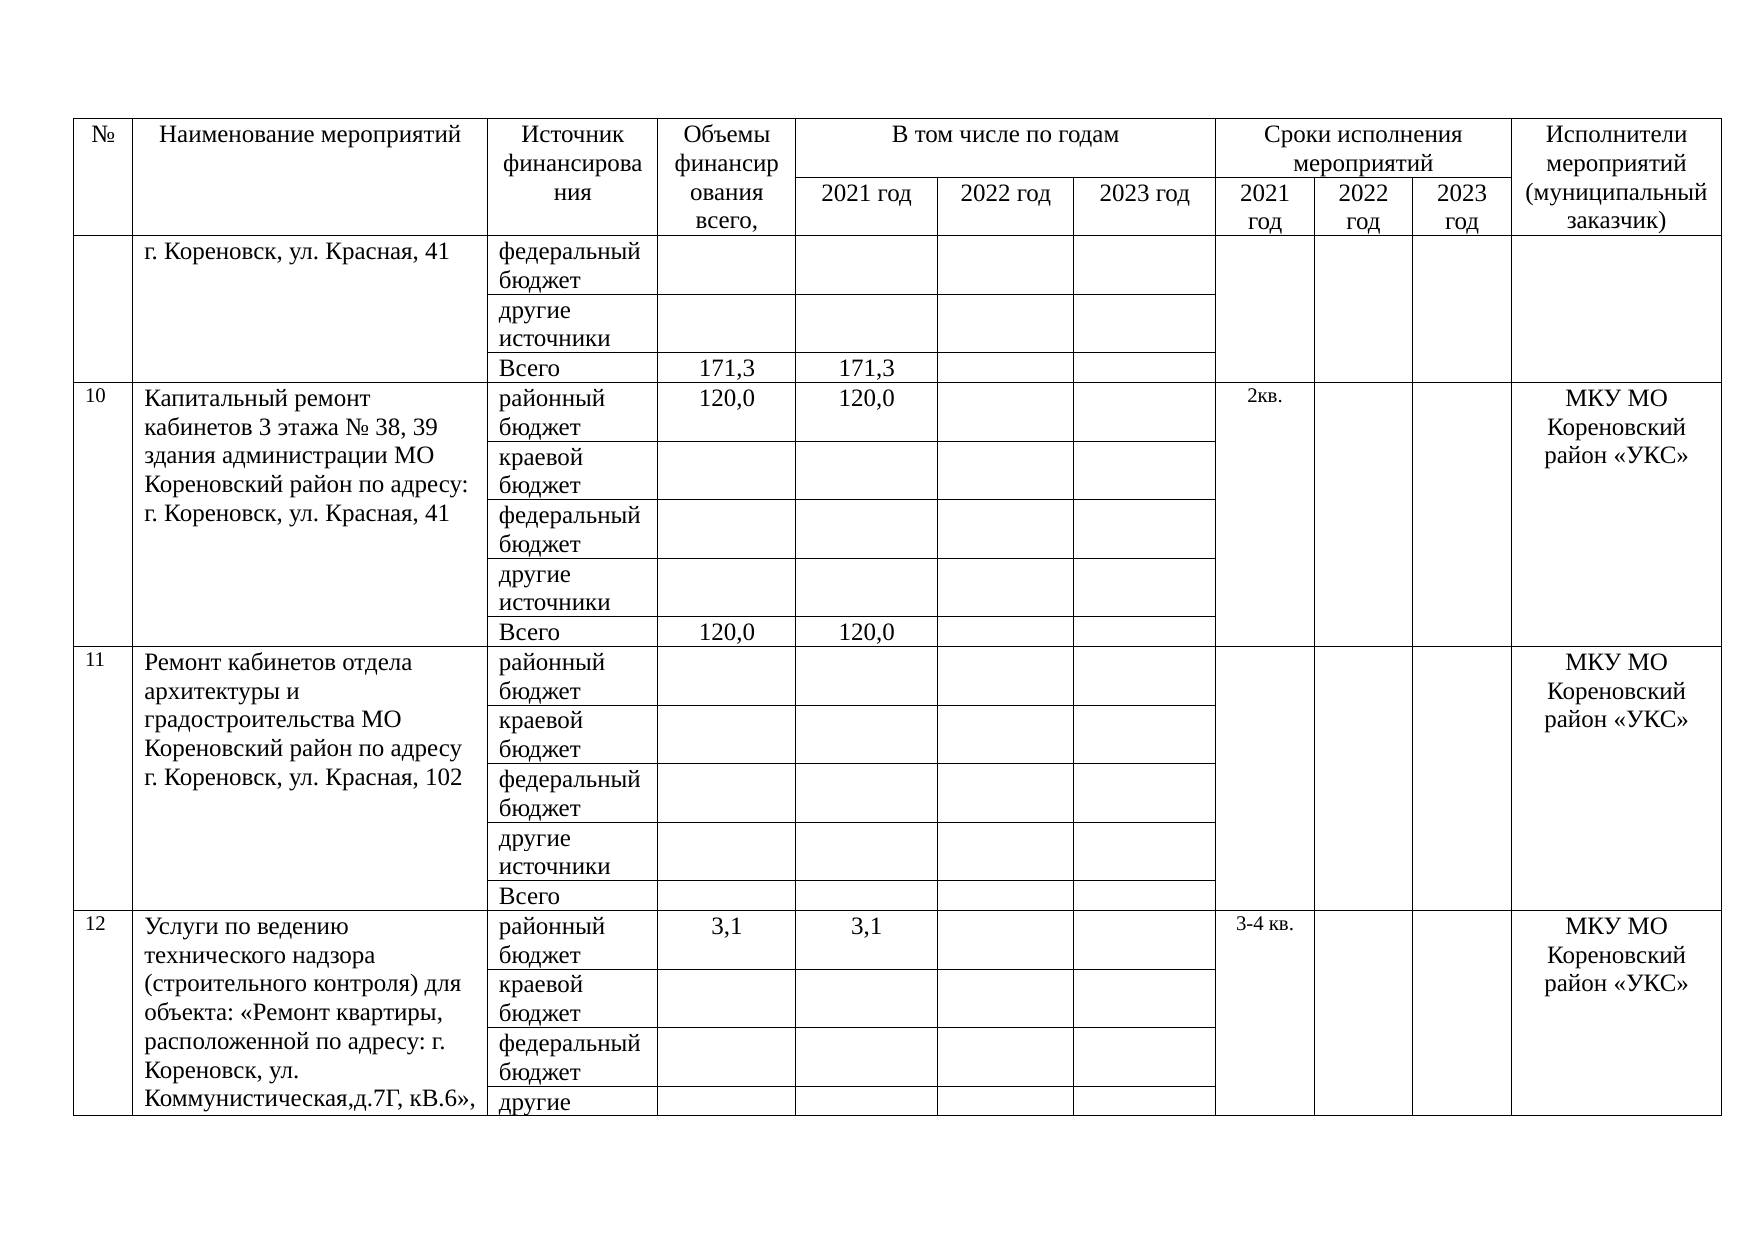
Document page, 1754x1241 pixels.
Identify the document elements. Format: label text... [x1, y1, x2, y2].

table_cell [938, 1087, 1073, 1115]
table_cell [1074, 353, 1215, 382]
table_cell [658, 764, 795, 822]
table_cell [1074, 764, 1215, 822]
table_cell [1315, 383, 1412, 646]
table_cell районный бюджет [488, 911, 657, 968]
table_cell МКУ МО Кореновский район «УКС» [1512, 911, 1721, 1115]
table_header В том числе по годам [796, 119, 1215, 177]
table_cell другие [488, 1087, 657, 1115]
table_cell [938, 500, 1073, 558]
table_cell 120,0 [658, 383, 795, 441]
table_header № [74, 119, 132, 235]
table_cell [1074, 1087, 1215, 1115]
table_cell Капитальный ремонт кабинетов 3 этажа № 38, 39 здания администрации МО Кореновский район по адресу: г. Кореновск, ул. Красная, 41 [133, 383, 487, 646]
table_cell [796, 647, 937, 704]
table_cell [1074, 617, 1215, 646]
table_cell [1074, 706, 1215, 763]
table_cell [938, 1028, 1073, 1086]
table_cell МКУ МО Кореновский район «УКС» [1512, 383, 1721, 646]
table_cell [1074, 823, 1215, 880]
table_cell [796, 295, 937, 352]
table_cell 120,0 [658, 617, 795, 646]
table_cell [1074, 647, 1215, 704]
table_cell районный бюджет [488, 383, 657, 441]
table_cell [796, 706, 937, 763]
table_cell [658, 706, 795, 763]
table_cell Всего [488, 881, 657, 910]
table_cell 2023 год [1413, 178, 1511, 235]
table_cell федеральный бюджет [488, 1028, 657, 1086]
table_cell 3-4 кв. [1216, 911, 1314, 1115]
table_cell Всего [488, 617, 657, 646]
table_cell [1413, 647, 1511, 910]
table_cell федеральный бюджет [488, 236, 657, 294]
table_cell 2021 год [796, 178, 937, 235]
table_cell [796, 236, 937, 294]
table_cell [938, 617, 1073, 646]
table_cell [796, 881, 937, 910]
table_cell [796, 970, 937, 1027]
table_cell 2022 год [1315, 178, 1412, 235]
table_cell [1074, 1028, 1215, 1086]
table_cell Всего [488, 353, 657, 382]
table_cell [796, 559, 937, 616]
table_cell [796, 500, 937, 558]
table_cell [796, 1028, 937, 1086]
table_cell [1074, 970, 1215, 1027]
table_cell [1315, 911, 1412, 1115]
table_cell Услуги по ведению технического надзора (строительного контроля) для объекта: «Ремонт квартиры, расположенной по адресу: г. Кореновск, ул. Коммунистическая,д.7Г, кВ.6», [133, 911, 487, 1115]
table_cell [938, 236, 1073, 294]
table_cell 120,0 [796, 617, 937, 646]
table_cell [1216, 647, 1314, 910]
table_cell [1074, 442, 1215, 499]
table_cell [658, 647, 795, 704]
table_cell [658, 236, 795, 294]
table_cell 171,3 [658, 353, 795, 382]
table_cell 2022 год [938, 178, 1073, 235]
table_cell [658, 295, 795, 352]
table_cell [938, 764, 1073, 822]
table_cell [1074, 911, 1215, 968]
table_cell [658, 442, 795, 499]
table_cell районный бюджет [488, 647, 657, 704]
table_cell [658, 1087, 795, 1115]
table_cell [658, 823, 795, 880]
table_cell [938, 911, 1073, 968]
table_cell [796, 442, 937, 499]
table_cell МКУ МО Кореновский район «УКС» [1512, 647, 1721, 910]
table_cell 3,1 [658, 911, 795, 968]
table_cell [1074, 295, 1215, 352]
table_cell [796, 764, 937, 822]
table_cell [938, 353, 1073, 382]
table_cell другие источники [488, 823, 657, 880]
table_cell [1074, 383, 1215, 441]
table_header Исполнители мероприятий (муниципальный заказчик) [1512, 119, 1721, 235]
table_cell [658, 970, 795, 1027]
table_cell [1413, 383, 1511, 646]
table_cell [938, 706, 1073, 763]
table_cell [938, 823, 1073, 880]
table_cell [938, 881, 1073, 910]
table_cell [1315, 647, 1412, 910]
table_cell [658, 559, 795, 616]
table_cell 2кв. [1216, 383, 1314, 646]
table_cell [796, 1087, 937, 1115]
table_cell [1413, 911, 1511, 1115]
table_cell 10 [74, 383, 132, 646]
table_cell [938, 383, 1073, 441]
table_cell 12 [74, 911, 132, 1115]
table_cell 171,3 [796, 353, 937, 382]
table_cell [938, 559, 1073, 616]
table_cell [938, 647, 1073, 704]
table_header Источник финансирования [488, 119, 657, 235]
table_cell 2021 год [1216, 178, 1314, 235]
table_cell [658, 881, 795, 910]
table_header Сроки исполнения мероприятий [1216, 119, 1511, 177]
table_cell краевой бюджет [488, 442, 657, 499]
table_cell [1074, 881, 1215, 910]
table_cell 3,1 [796, 911, 937, 968]
table_cell Ремонт кабинетов отдела архитектуры и градостроительства МО Кореновский район по адресу г. Кореновск, ул. Красная, 102 [133, 647, 487, 910]
table_cell краевой бюджет [488, 706, 657, 763]
table_cell федеральный бюджет [488, 500, 657, 558]
table_header Наименование мероприятий [133, 119, 487, 235]
table_cell 2023 год [1074, 178, 1215, 235]
table_cell [658, 1028, 795, 1086]
table_cell [938, 442, 1073, 499]
table_cell [938, 295, 1073, 352]
table_cell краевой бюджет [488, 970, 657, 1027]
table_cell [938, 970, 1073, 1027]
table_cell федеральный бюджет [488, 764, 657, 822]
table_cell [1074, 559, 1215, 616]
table_cell 120,0 [796, 383, 937, 441]
table_header Объемы финансирования всего, тыс.рублей [658, 119, 795, 235]
table_cell [1074, 500, 1215, 558]
table_cell другие источники [488, 295, 657, 352]
table_cell [658, 500, 795, 558]
table_cell 11 [74, 647, 132, 910]
table_cell [796, 823, 937, 880]
table_cell [1074, 236, 1215, 294]
table_cell другие источники [488, 559, 657, 616]
